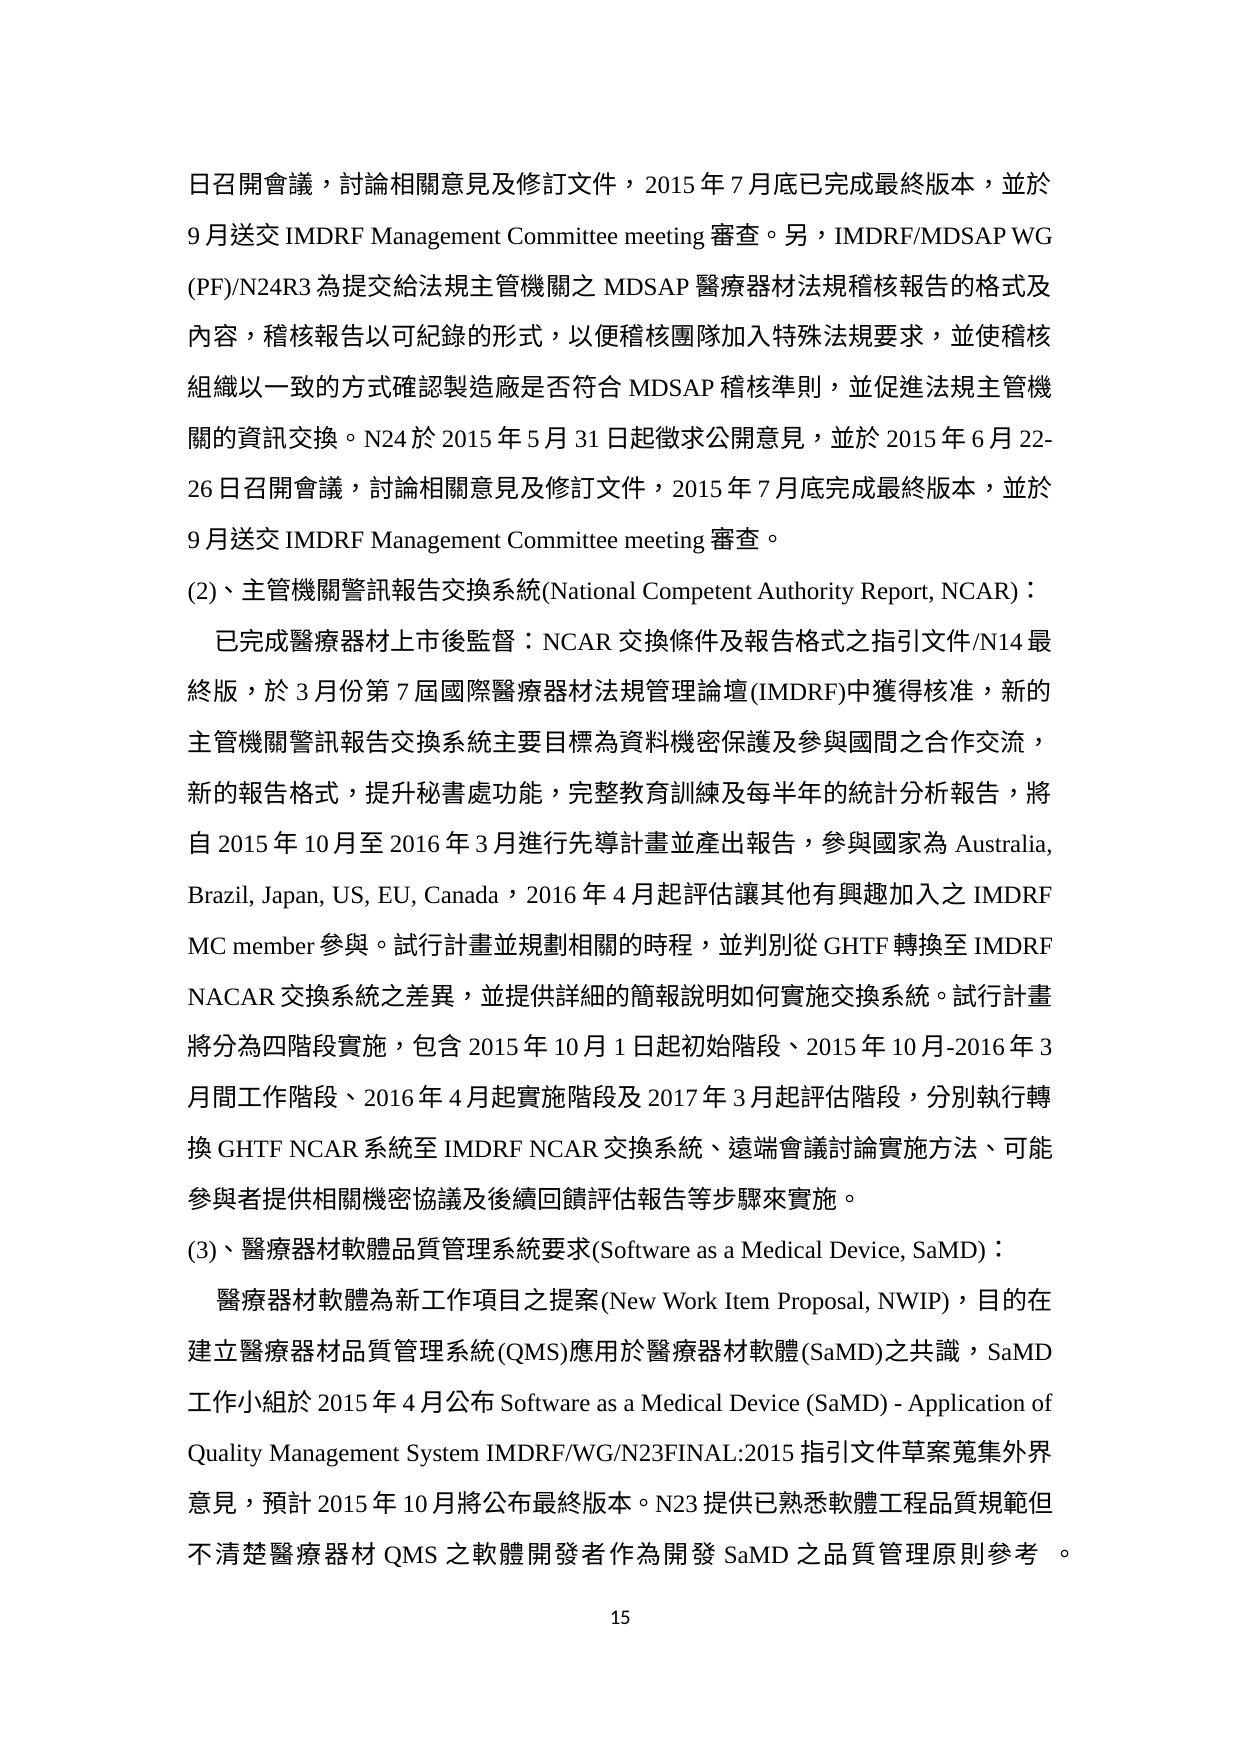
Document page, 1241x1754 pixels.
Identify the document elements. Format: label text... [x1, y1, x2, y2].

text 已完成醫療器材上市後監督：NCAR 交換條件及報告格式之指引文件/N14最終版，於3月份第7屆國際醫療器材法規管理論壇(IMDRF)中獲得核准，新的主管機關警訊報告交換系統主要目標為資料機密保護及參與國間之合作交流，新的報告格式，提升秘書處功能，完整教育訓練及每半年的統計分析報告，將自2015年10月至2016年3月進行先導計畫並產出報告，參與國家為Australia, Brazil, Japan, US, EU, Canada，2016年4月起評估讓其他有興趣加入之IMDRF MC member參與。試行計畫並規劃相關的時程，並判別從GHTF轉換至IMDRF NACAR交換系統之差異，並提供詳細的簡報說明如何實施交換系統。試行計畫將分為四階段實施，包含2015年10月1日起初始階段、2015年10月-2016年3月間工作階段、2016年4月起實施階段及2017年3月起評估階段，分別執行轉換GHTF NCAR系統至IMDRF NCAR交換系統、遠端會議討論實施方法、可能參與者提供相關機密協議及後續回饋評估報告等步驟來實施。 [187, 621, 1053, 1215]
text 醫療器材軟體為新工作項目之提案(New Work Item Proposal, NWIP)，目的在建立醫療器材品質管理系統(QMS)應用於醫療器材軟體(SaMD)之共識，SaMD工作小組於2015年4月公布Software as a Medical Device (SaMD) - Application of Quality Management System IMDRF/WG/N23FINAL:2015指引文件草案蒐集外界意見，預計2015年10月將公布最終版本。N23提供已熟悉軟體工程品質規範但不清楚醫療器材QMS之軟體開發者作為開發SaMD之品質管理原則參考。SaMD QMS涵蓋管理架構、SaMD生命週期程序及關鍵生命周期活動，並考量SaMD產品類型及組織大小，以確保SaMD之安全、功效性及效能。SaMD QMS並非一套全新的QMS，而是從軟體角度將現行QMS原則分類，強化SaMD QMS應納入之醫療器材品質原則及相關臨床及技術性考量，並連結到IMDRF之SaMD風險架構文件，與現行QMS要求並不衝突。N23最終版本中，將流程(process)及活動(activities)名詞的使用一致化，並修改案例以說明相關實行概念，同時於QMS過程中加入強調網路安全的要求，且提供N23章節與ISO 13485:2003的對照。工作小組針對醫療器材軟體問卷調查結果，共收到334項意見回復，其中各界對於醫療器材軟體上市申請是否須提交臨床評估資料有最多關心，因此該工作小組將以研擬醫療器材軟體臨床評估指引做為未來工作項目之一。將審視目前現有相關指引，基於醫療器材軟體風險等級，研議上市申請時需提交臨床評估報告之醫療器材軟體類別，以供各界參考。 [187, 1281, 1053, 1570]
text (2)、主管機關警訊報告交換系統(National Competent Authority Report, NCAR)： [187, 570, 1053, 607]
text (3)、醫療器材軟體品質管理系統要求(Software as a Medical Device, SaMD)： [187, 1230, 1053, 1266]
text 日召開會議，討論相關意見及修訂文件，2015年7月底已完成最終版本，並於9月送交IMDRF Management Committee meeting審查。另，IMDRF/MDSAP WG (PF)/N24R3為提交給法規主管機關之MDSAP醫療器材法規稽核報告的格式及內容，稽核報告以可紀錄的形式，以便稽核團隊加入特殊法規要求，並使稽核組織以一致的方式確認製造廠是否符合MDSAP稽核準則，並促進法規主管機關的資訊交換。N24於2015年5月31日起徵求公開意見，並於2015年6月22-26日召開會議，討論相關意見及修訂文件，2015年7月底完成最終版本，並於9月送交IMDRF Management Committee meeting審查。 [187, 164, 1053, 556]
